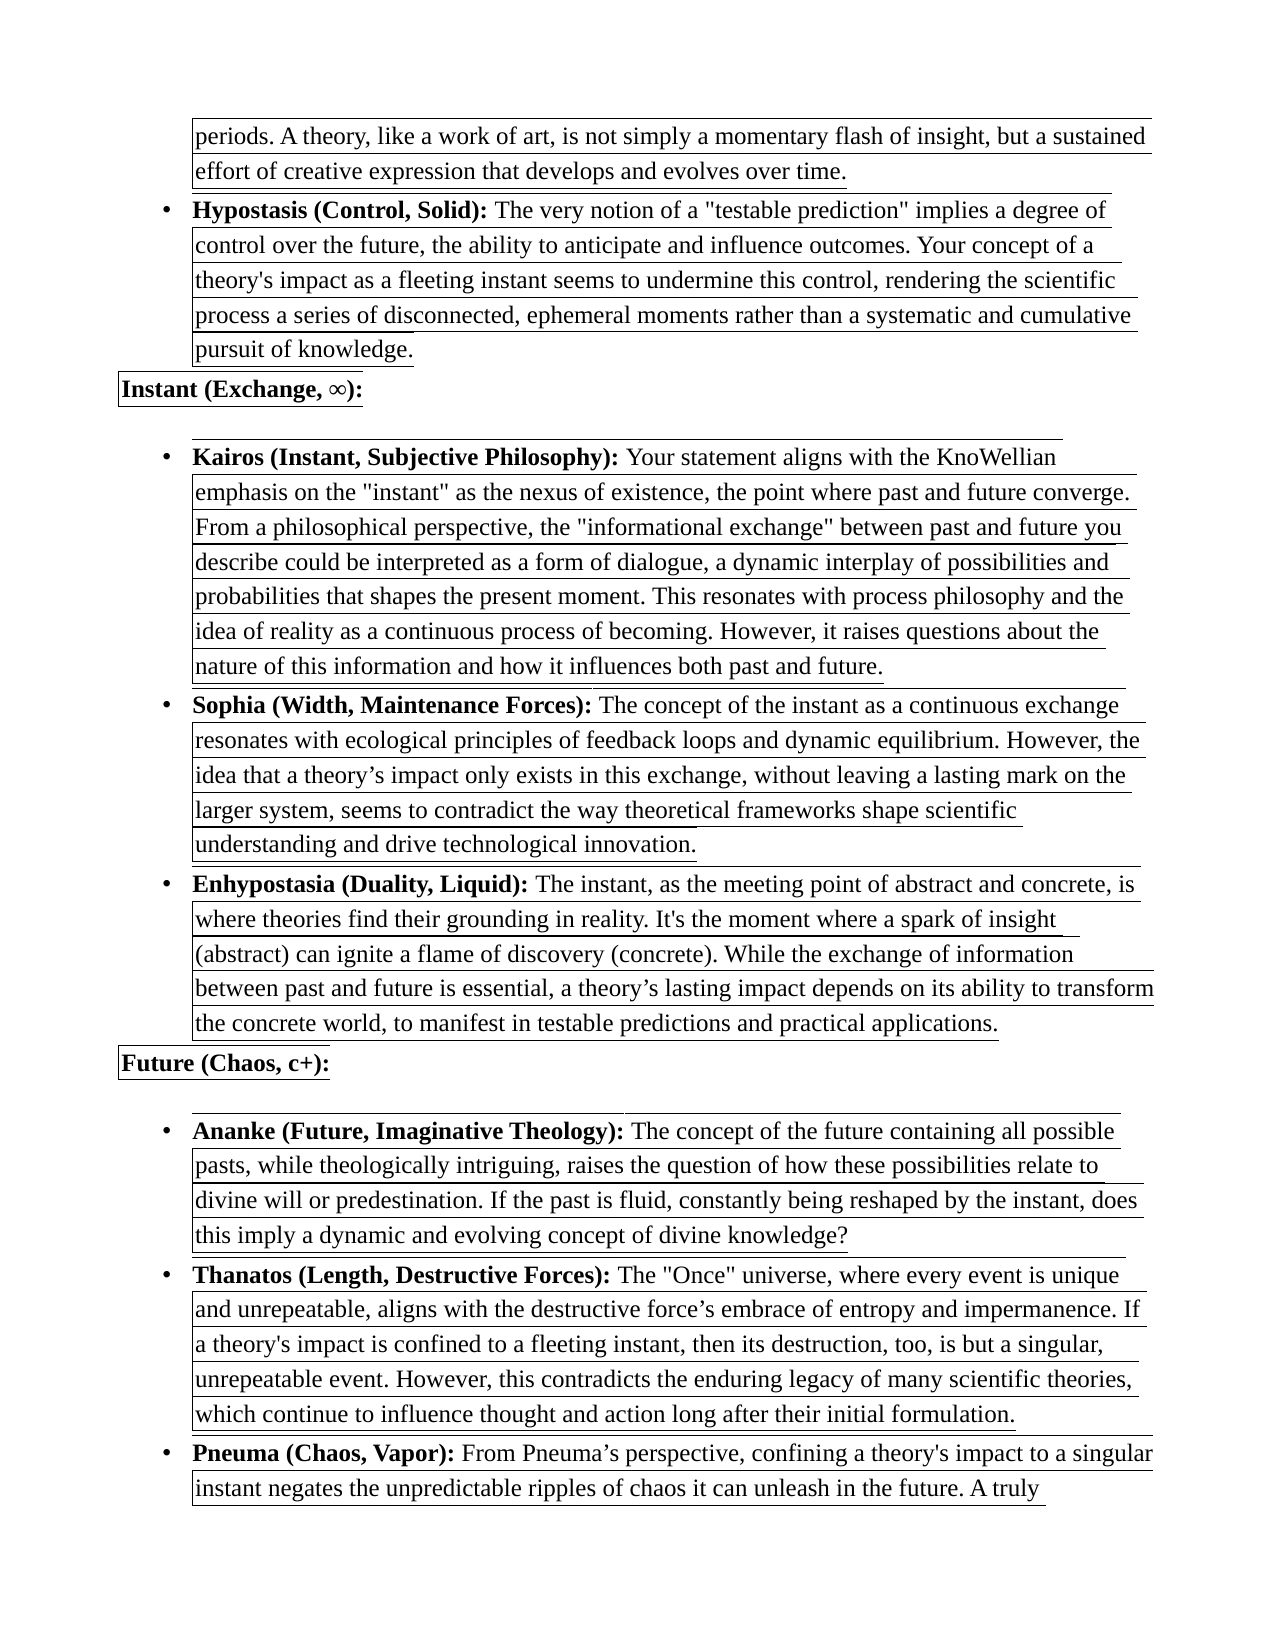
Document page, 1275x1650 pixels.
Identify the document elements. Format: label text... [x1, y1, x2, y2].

list periods. A theory, like a work of art, is not simply a momentary flash of insight, but a sustained effort of creative expression that develops and evolves over time. [193, 118, 1157, 188]
list Hypostasis (Control, Solid): The very notion of a "testable prediction" implies a degree of control over the future, the ability to anticipate and influence outcomes. Your concept of a theory's impact as a fleeting instant seems to undermine this control, rendering the scientific process a series of disconnected, ephemeral moments rather than a systematic and cumulative pursuit of knowledge. [162, 192, 1157, 366]
list Thanatos (Length, Destructive Forces): The "Once" universe, where every event is unique and unrepeatable, aligns with the destructive force’s embrace of entropy and impermanence. If a theory's impact is confined to a fleeting instant, then its destruction, too, is but a singular, unrepeatable event. However, this contradicts the enduring legacy of many scientific theories, which continue to influence thought and action long after their initial formulation. [162, 1257, 1157, 1431]
list Sophia (Width, Maintenance Forces): The concept of the instant as a continuous exchange resonates with ecological principles of feedback loops and dynamic equilibrium. However, the idea that a theory’s impact only exists in this exchange, without leaving a lasting mark on the larger system, seems to contradict the way theoretical frameworks shape scientific understanding and drive technological innovation. [162, 687, 1157, 861]
text Future (Chaos, c+): [119, 1045, 1157, 1079]
list Pneuma (Chaos, Vapor): From Pneuma’s perspective, confining a theory's impact to a singular instant negates the unpredictable ripples of chaos it can unleash in the future. A truly [162, 1435, 1157, 1505]
list Ananke (Future, Imaginative Theology): The concept of the future containing all possible pasts, while theologically intriguing, raises the question of how these possibilities relate to divine will or predestination. If the past is fluid, constantly being reshaped by the instant, does this imply a dynamic and evolving concept of divine knowledge? [162, 1113, 1157, 1252]
list Kairos (Instant, Subjective Philosophy): Your statement aligns with the KnoWellian emphasis on the "instant" as the nexus of existence, the point where past and future converge. From a philosophical perspective, the "informational exchange" between past and future you describe could be interpreted as a form of dialogue, a dynamic interplay of possibilities and probabilities that shapes the present moment. This resonates with process philosophy and the idea of reality as a continuous process of becoming. However, it raises questions about the nature of this information and how it influences both past and future. [162, 439, 1157, 683]
list Enhypostasia (Duality, Liquid): The instant, as the meeting point of abstract and concrete, is where theories find their grounding in reality. It's the moment where a spark of insight (abstract) can ignite a flame of discovery (concrete). While the exchange of information between past and future is essential, a theory’s lasting impact depends on its ability to transform the concrete world, to manifest in testable predictions and practical applications. [162, 866, 1157, 1040]
text Instant (Exchange, ∞): [119, 371, 1157, 406]
